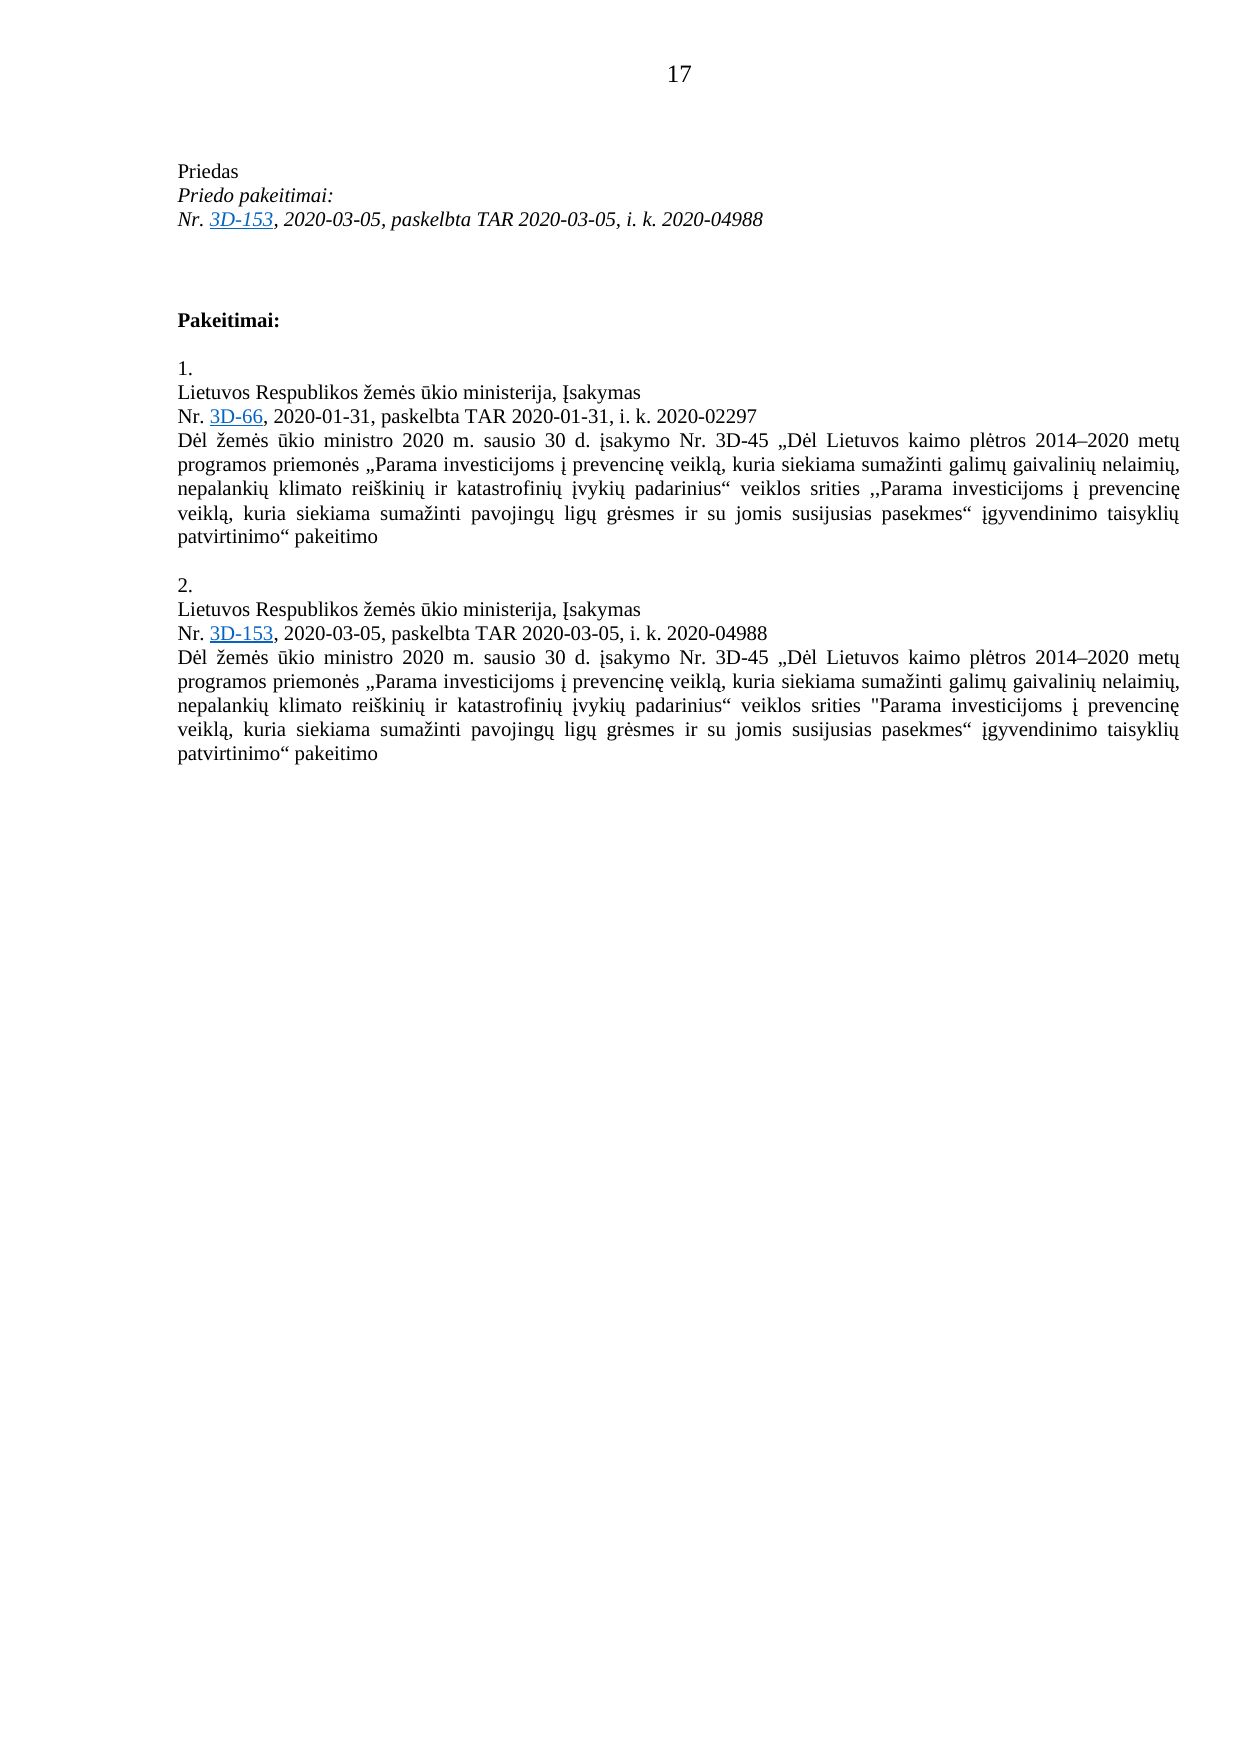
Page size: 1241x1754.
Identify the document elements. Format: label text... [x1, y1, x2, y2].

text Lietuvos Respublikos žemės ūkio ministerija, Įsakymas [177, 597, 1181, 621]
text Nr. 3D-66, 2020-01-31, paskelbta TAR 2020-01-31, i. k. 2020-02297 [177, 404, 1181, 428]
text Priedo pakeitimai: [177, 183, 1181, 207]
text Nr. 3D-153, 2020-03-05, paskelbta TAR 2020-03-05, i. k. 2020-04988 [177, 621, 1181, 645]
text 2. [177, 573, 1181, 597]
text Nr. 3D-153, 2020-03-05, paskelbta TAR 2020-03-05, i. k. 2020-04988 [177, 207, 1181, 231]
text Pakeitimai: [177, 308, 1181, 332]
text Lietuvos Respublikos žemės ūkio ministerija, Įsakymas [177, 380, 1181, 404]
text 1. [177, 356, 1181, 380]
text Dėl žemės ūkio ministro 2020 m. sausio 30 d. įsakymo Nr. 3D-45 „Dėl Lietuvos kaimo plėtros 2014–2020 metų programos priemonės „Parama investicijoms į prevencinę veiklą, kuria siekiama sumažinti galimų gaivalinių nelaimių, nepalankių klimato reiškinių ir katastrofinių įvykių padarinius“ veiklos srities ,,Parama investicijoms į prevencinę veiklą, kuria siekiama sumažinti pavojingų ligų grėsmes ir su jomis susijusias pasekmes“ įgyvendinimo taisyklių patvirtinimo“ pakeitimo [177, 428, 1181, 548]
text Priedas [177, 159, 1181, 183]
text Dėl žemės ūkio ministro 2020 m. sausio 30 d. įsakymo Nr. 3D-45 „Dėl Lietuvos kaimo plėtros 2014–2020 metų programos priemonės „Parama investicijoms į prevencinę veiklą, kuria siekiama sumažinti galimų gaivalinių nelaimių, nepalankių klimato reiškinių ir katastrofinių įvykių padarinius“ veiklos srities "Parama investicijoms į prevencinę veiklą, kuria siekiama sumažinti pavojingų ligų grėsmes ir su jomis susijusias pasekmes“ įgyvendinimo taisyklių patvirtinimo“ pakeitimo [177, 645, 1181, 765]
